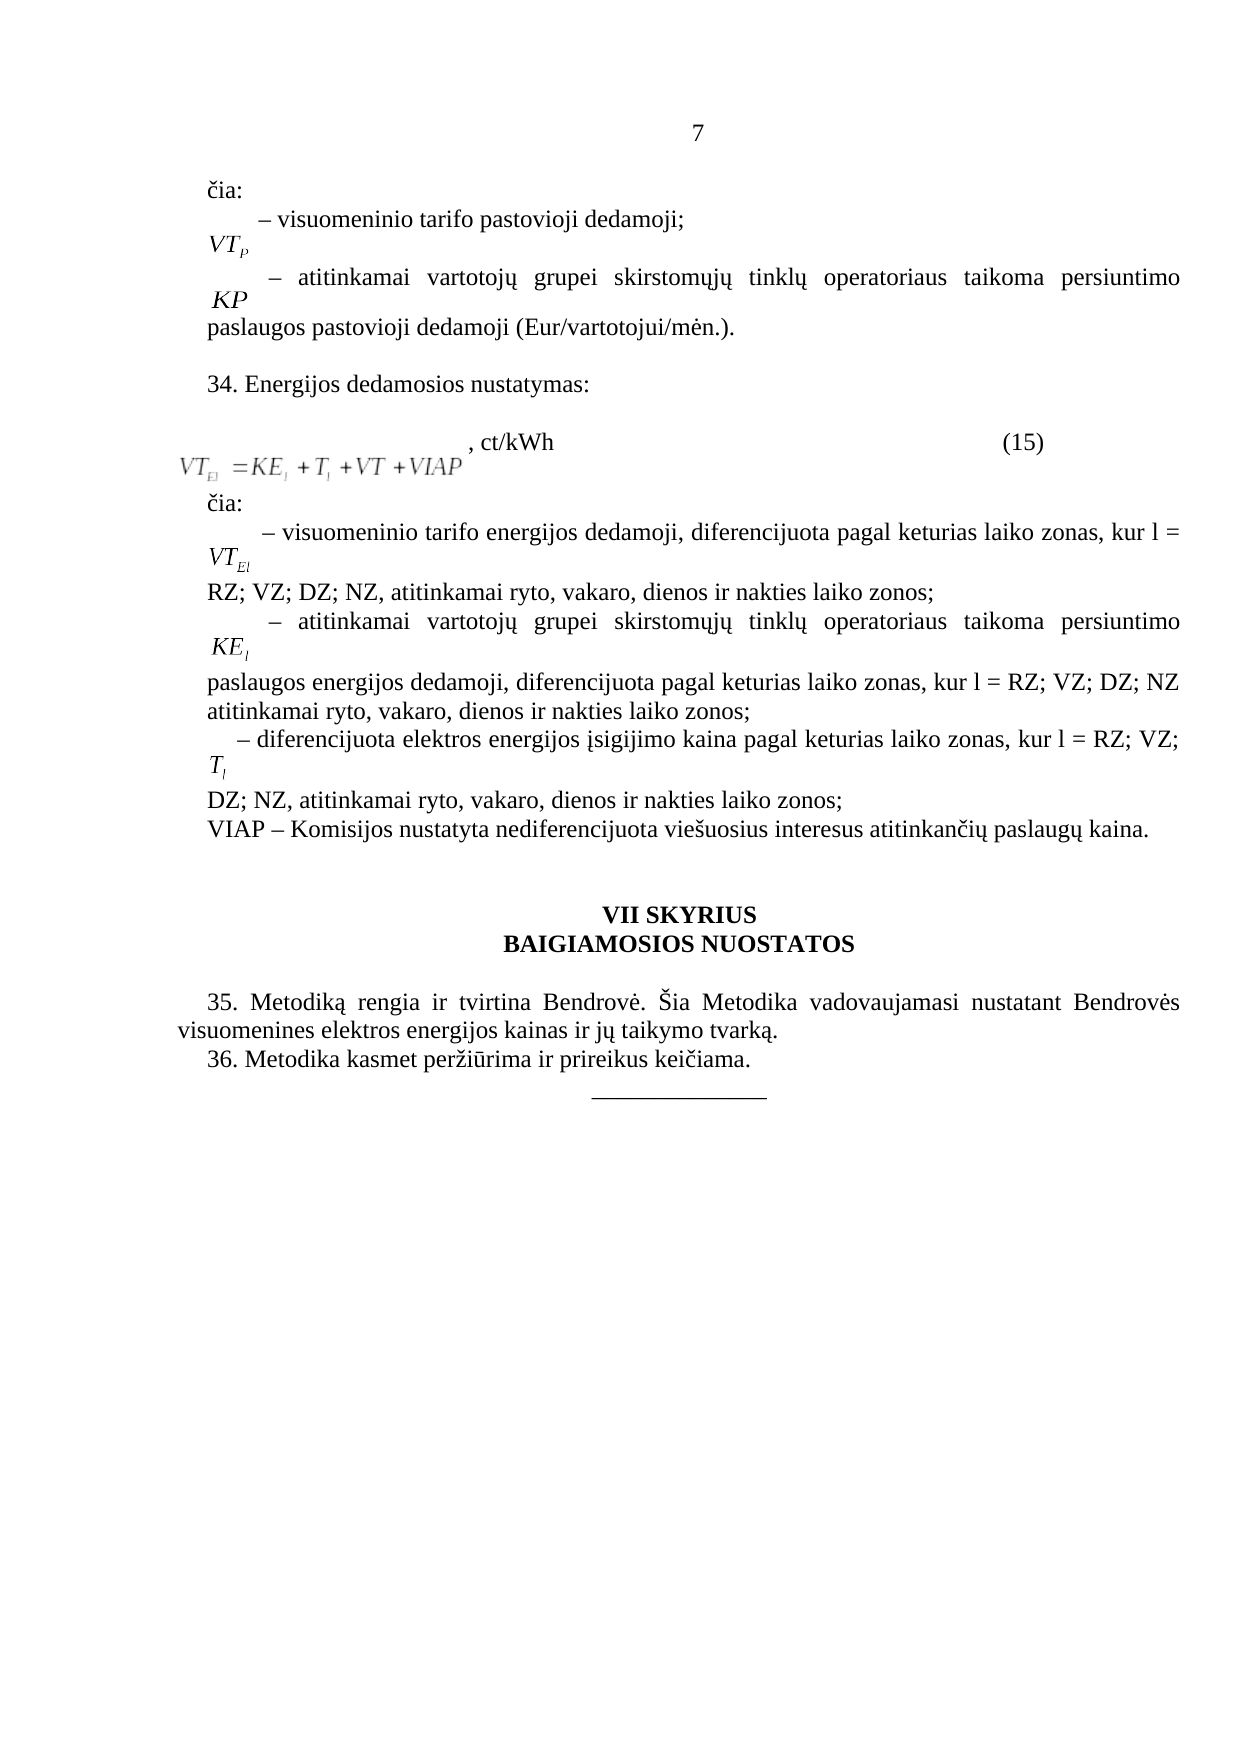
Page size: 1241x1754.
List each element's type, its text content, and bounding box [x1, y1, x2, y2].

text – diferencijuota elektros energijos įsigijimo kaina pagal keturias laiko zonas, kur l = RZ; VZ; DZ; NZ, atitinkamai ryto, vakaro, dienos ir nakties laiko zonos; [207, 724, 1181, 814]
text 34. Energijos dedamosios nustatymas: [177, 369, 1181, 398]
text VIAP – Komisijos nustatyta nediferencijuota viešuosius interesus atitinkančių paslaugų kaina. [207, 814, 1181, 843]
text čia: [207, 176, 1181, 204]
text – atitinkamai vartotojų grupei skirstomųjų tinklų operatoriaus taikoma persiuntimo paslaugos pastovioji dedamoji (Eur/vartotojui/mėn.). [207, 262, 1181, 341]
text – visuomeninio tarifo pastovioji dedamoji; [207, 204, 1181, 262]
text , ct/kWh (15) [177, 427, 1181, 488]
text čia: [207, 488, 1181, 517]
text ______________ [177, 1073, 1181, 1102]
text 35. Metodiką rengia ir tvirtina Bendrovė. Šia Metodika vadovaujamasi nustatant Bendrovės visuomenines elektros energijos kainas ir jų taikymo tvarką. [177, 987, 1181, 1044]
text – visuomeninio tarifo energijos dedamoji, diferencijuota pagal keturias laiko zonas, kur l = RZ; VZ; DZ; NZ, atitinkamai ryto, vakaro, dienos ir nakties laiko zonos; [207, 517, 1181, 606]
text VII SKYRIUS [177, 900, 1181, 929]
text BAIGIAMOSIOS NUOSTATOS [177, 929, 1181, 958]
text 36. Metodika kasmet peržiūrima ir prireikus keičiama. [177, 1044, 1181, 1073]
text – atitinkamai vartotojų grupei skirstomųjų tinklų operatoriaus taikoma persiuntimo paslaugos energijos dedamoji, diferencijuota pagal keturias laiko zonas, kur l = RZ; VZ; DZ; NZ atitinkamai ryto, vakaro, dienos ir nakties laiko zonos; [207, 606, 1181, 724]
